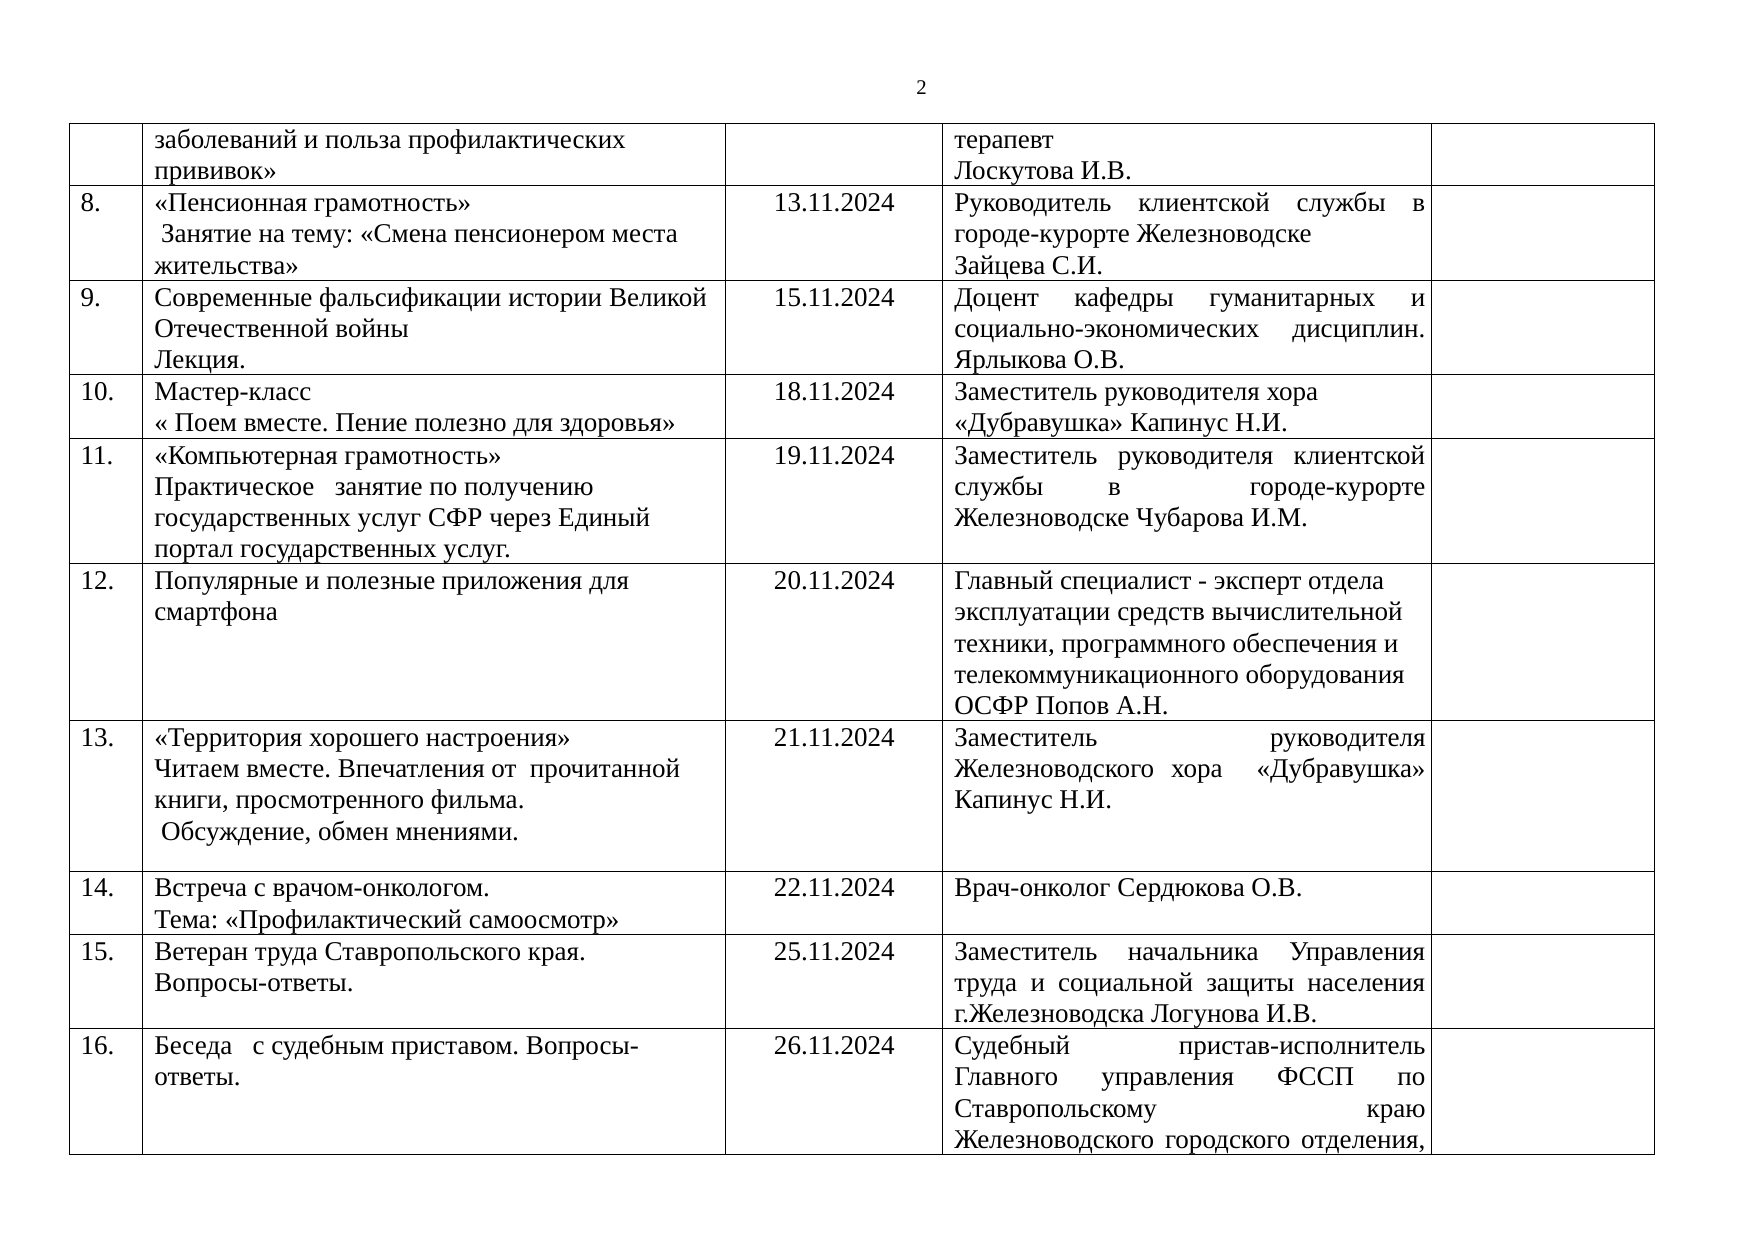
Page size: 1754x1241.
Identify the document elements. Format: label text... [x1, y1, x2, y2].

table_cell [70, 124, 142, 185]
table_cell [1432, 935, 1654, 1028]
table_cell 25.11.2024 [726, 935, 942, 1028]
table_cell терапевт Лоскутова И.В. [943, 124, 1431, 185]
table_cell Судебный пристав-исполнитель Главного управления ФССП по Ставропольскому краю Железноводского городского отделения, [943, 1029, 1431, 1154]
table_cell 26.11.2024 [726, 1029, 942, 1154]
table_cell 9. [70, 281, 142, 374]
table_cell Современные фальсификации истории Великой Отечественной войны Лекция. [143, 281, 725, 374]
table_cell [1432, 186, 1654, 280]
table_cell «Пенсионная грамотность» Занятие на тему: «Смена пенсионером места жительства» [143, 186, 725, 280]
table_cell [1432, 721, 1654, 871]
table_cell «Территория хорошего настроения» Читаем вместе. Впечатления от прочитанной книги, просмотренного фильма. Обсуждение, обмен мнениями. [143, 721, 725, 871]
table_cell 14. [70, 872, 142, 934]
table_cell «Компьютерная грамотность» Практическое занятие по получению государственных услуг СФР через Единый портал государственных услуг. [143, 439, 725, 563]
table_cell Заместитель руководителя клиентской службы в городе-курорте Железноводске Чубарова И.М. [943, 439, 1431, 563]
table_cell 21.11.2024 [726, 721, 942, 871]
table_cell Мастер-класс « Поем вместе. Пение полезно для здоровья» [143, 375, 725, 438]
table_cell 16. [70, 1029, 142, 1154]
table_cell [1432, 439, 1654, 563]
table_cell Ветеран труда Ставропольского края. Вопросы-ответы. [143, 935, 725, 1028]
table_cell 15. [70, 935, 142, 1028]
table_cell Врач-онколог Сердюкова О.В. [943, 872, 1431, 934]
table_cell 19.11.2024 [726, 439, 942, 563]
table_cell Популярные и полезные приложения для смартфона [143, 564, 725, 720]
table_cell [1432, 375, 1654, 438]
table_cell [1432, 124, 1654, 185]
table_cell 11. [70, 439, 142, 563]
table_cell 18.11.2024 [726, 375, 942, 438]
table_cell [726, 124, 942, 185]
table_cell 12. [70, 564, 142, 720]
table_cell 8. [70, 186, 142, 280]
table_cell Заместитель руководителя хора «Дубравушка» Капинус Н.И. [943, 375, 1431, 438]
table_cell заболеваний и польза профилактических прививок» [143, 124, 725, 185]
table_cell Беседа с судебным приставом. Вопросы-ответы. [143, 1029, 725, 1154]
table_cell [1432, 564, 1654, 720]
table_cell 15.11.2024 [726, 281, 942, 374]
table_cell 22.11.2024 [726, 872, 942, 934]
table_cell 10. [70, 375, 142, 438]
table_cell Заместитель руководителя Железноводского хора «Дубравушка» Капинус Н.И. [943, 721, 1431, 871]
table_cell [1432, 872, 1654, 934]
table_cell 13.11.2024 [726, 186, 942, 280]
table_cell 13. [70, 721, 142, 871]
table_cell 20.11.2024 [726, 564, 942, 720]
table_cell [1432, 1029, 1654, 1154]
table_cell Руководитель клиентской службы в городе-курорте Железноводске Зайцева С.И. [943, 186, 1431, 280]
table_cell Главный специалист - эксперт отдела эксплуатации средств вычислительной техники, программного обеспечения и телекоммуникационного оборудования ОСФР Попов А.Н. [943, 564, 1431, 720]
table_cell Заместитель начальника Управления труда и социальной защиты населения г.Железноводска Логунова И.В. [943, 935, 1431, 1028]
table_cell Доцент кафедры гуманитарных и социально-экономических дисциплин. Ярлыкова О.В. [943, 281, 1431, 374]
table_cell [1432, 281, 1654, 374]
table_cell Встреча с врачом-онкологом. Тема: «Профилактический самоосмотр» [143, 872, 725, 934]
